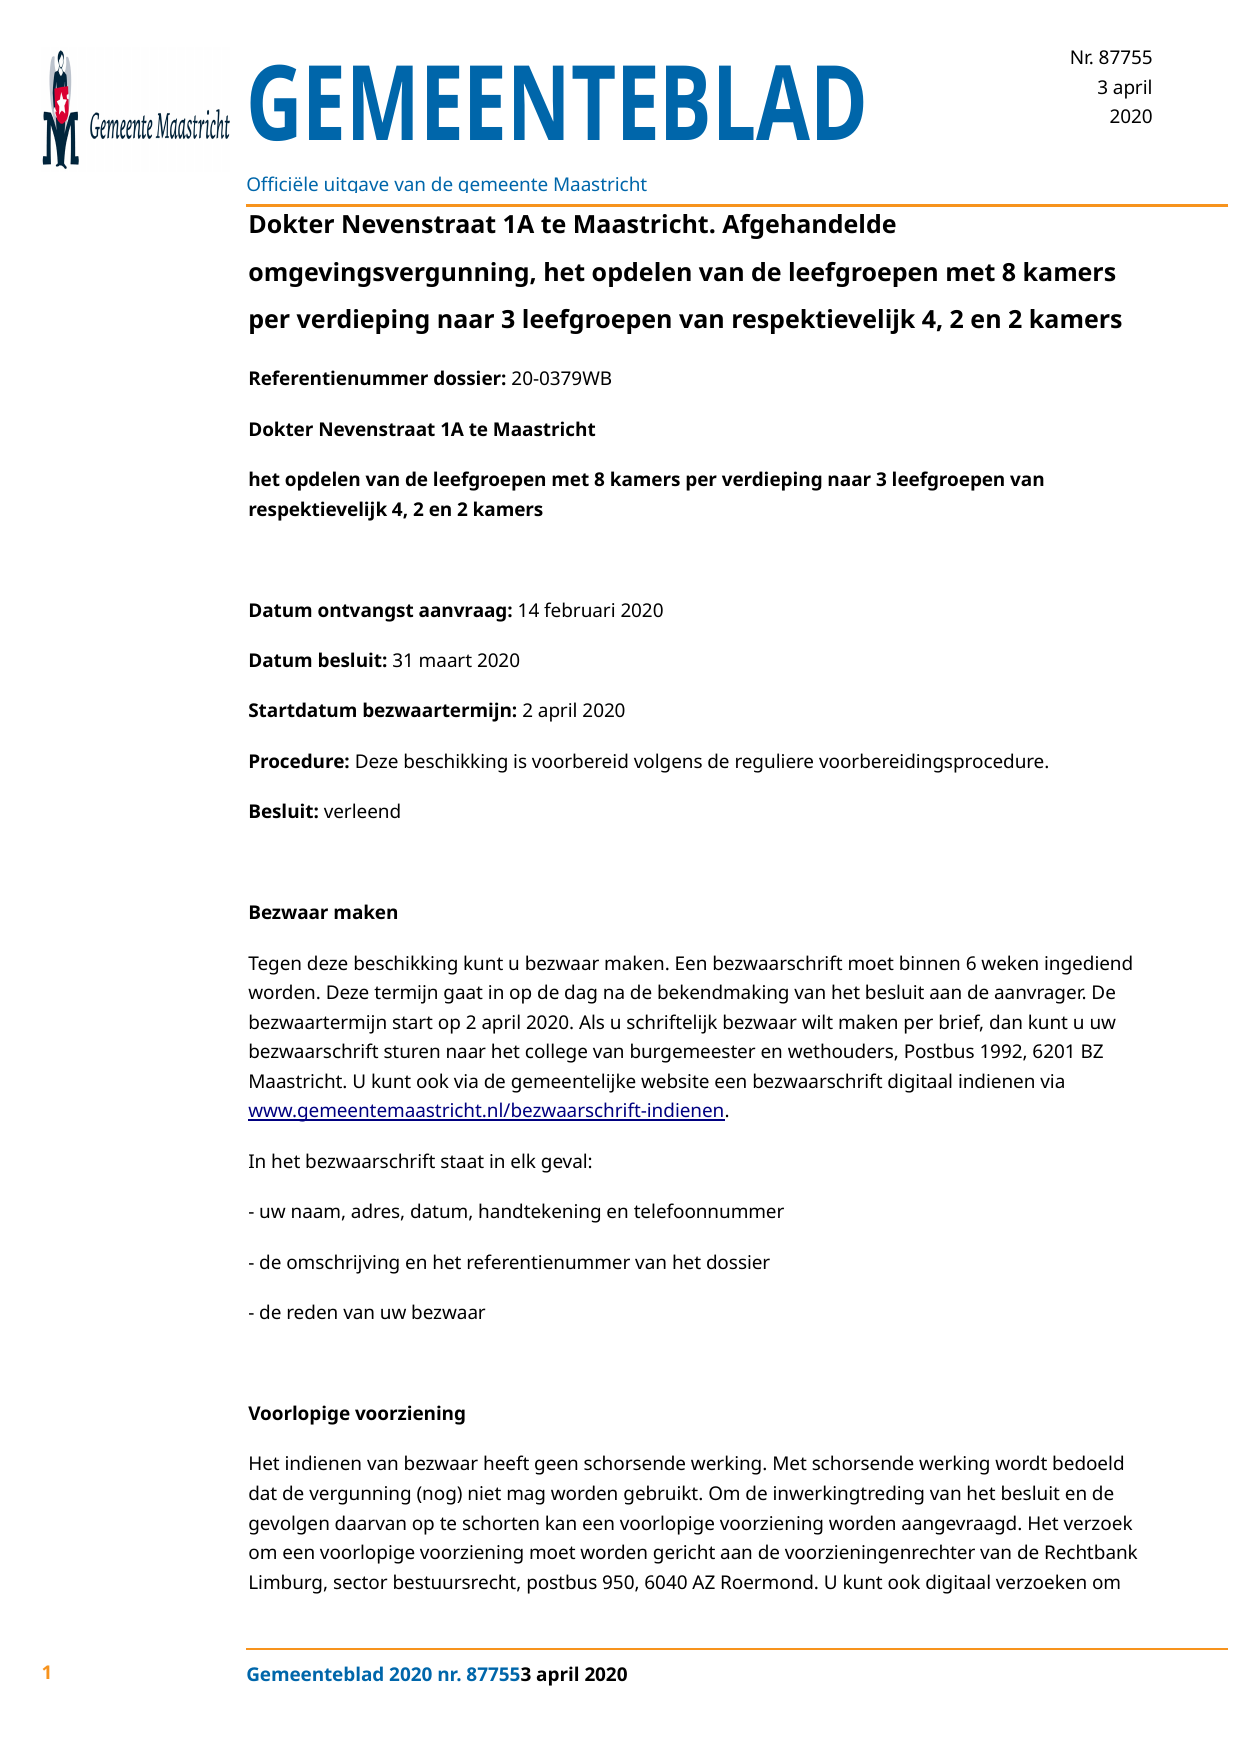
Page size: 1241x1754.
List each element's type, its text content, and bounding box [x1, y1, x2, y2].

text Voorlopige voorziening [248, 1400, 1152, 1426]
text Dokter Nevenstraat 1A te Maastricht. Afgehandelde omgevingsvergunning, het opdelen van de leefgroepen met 8 kamers per verdieping naar 3 leefgroepen van respektievelijk 4, 2 en 2 kamers [248, 207, 1152, 336]
text Datum besluit: 31 maart 2020 [248, 647, 1152, 673]
text Procedure: Deze beschikking is voorbereid volgens de reguliere voorbereidingsprocedure. [248, 748, 1152, 774]
picture [41, 47, 231, 172]
text - uw naam, adres, datum, handtekening en telefoonnummer [248, 1198, 1152, 1224]
text Bezwaar maken [248, 899, 1152, 925]
text - de reden van uw bezwaar [248, 1299, 1152, 1325]
text Het indienen van bezwaar heeft geen schorsende werking. Met schorsende werking wordt bedoeld dat de vergunning (nog) niet mag worden gebruikt. Om de inwerkingtreding van het besluit en de gevolgen daarvan op te schorten kan een voorlopige voorziening worden aangevraagd. Het verzoek om een voorlopige voorziening moet worden gericht aan de voorzieningenrechter van de Rechtbank Limburg, sector bestuursrecht, postbus 950, 6040 AZ Roermond. U kunt ook digitaal verzoeken om [248, 1451, 1152, 1594]
text Tegen deze beschikking kunt u bezwaar maken. Een bezwaarschrift moet binnen 6 weken ingediend worden. Deze termijn gaat in op de dag na de bekendmaking van het besluit aan de aanvrager. De bezwaartermijn start op 2 april 2020. Als u schriftelijk bezwaar wilt maken per brief, dan kunt u uw bezwaarschrift sturen naar het college van burgemeester en wethouders, Postbus 1992, 6201 BZ Maastricht. U kunt ook via de gemeentelijke website een bezwaarschrift digitaal indienen via www.gemeentemaastricht.nl/bezwaarschrift-indienen. [248, 950, 1152, 1123]
text Startdatum bezwaartermijn: 2 april 2020 [248, 698, 1152, 723]
text Dokter Nevenstraat 1A te Maastricht [248, 416, 1152, 442]
text Referentienummer dossier: 20-0379WB [248, 366, 1152, 391]
text Datum ontvangst aanvraag: 14 februari 2020 [248, 597, 1152, 622]
text Besluit: verleend [248, 798, 1152, 824]
text In het bezwaarschrift staat in elk geval: [248, 1148, 1152, 1174]
text het opdelen van de leefgroepen met 8 kamers per verdieping naar 3 leefgroepen van respektievelijk 4, 2 en 2 kamers [248, 466, 1152, 522]
text - de omschrijving en het referentienummer van het dossier [248, 1249, 1152, 1274]
